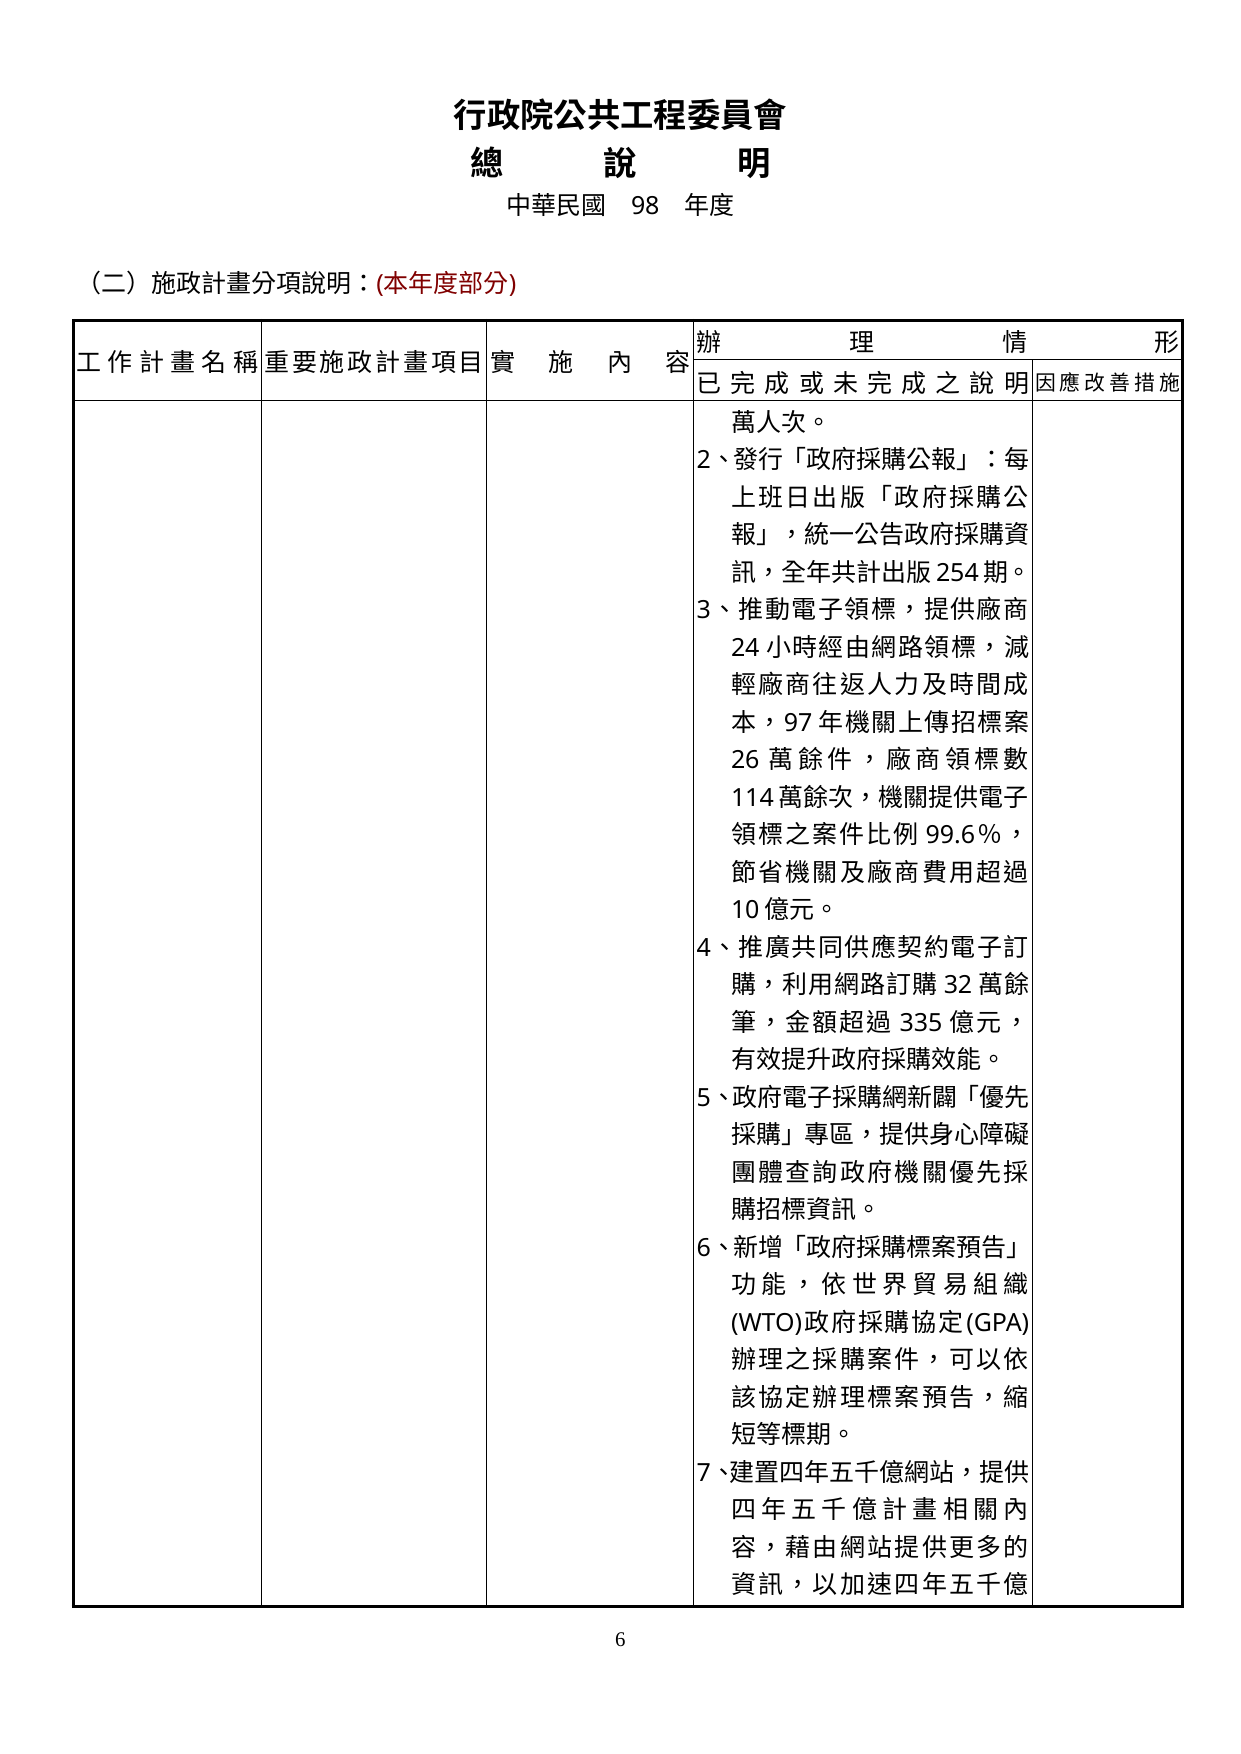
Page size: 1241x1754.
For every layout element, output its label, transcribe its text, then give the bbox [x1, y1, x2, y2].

table_cell [75, 401, 261, 1605]
table_header （二）施政計畫分項說明：(本年度部分) [73, 228, 1182, 319]
table_cell 因應改善措施 [1033, 360, 1181, 400]
table_cell 辦理情形 [694, 322, 1181, 359]
table_cell 工作計畫名稱 [75, 322, 261, 400]
table_cell 重要施政計畫項目 [262, 322, 486, 400]
table_cell [1033, 401, 1181, 1605]
table_cell 修正發布「採購專業人員資格考試訓練發證及管理辦法」、「中央機關共同供應契約集中採購實施要點」、「特別採購招標決標處理辦法」、「招標期限標準」、「投標廠商資格與特殊或巨額採購認定標準」5項子法。 修正或函頒「財物採購契約範本」、「勞務採購契約範本」、「工程採購契約範本」、「統包工程採購契約範本」、「公共工程專案管理契約範本」、及「公共工程技術服務契約範本」，供各機關參考利用。 舉辦4場次「政府採購問題座談會」，計有907人參加。 委託訓練機構辦理採購專業人員之基礎訓練及進階訓練共167班，計10,926人參訓，取得採購專業人員資格者逾8,475人。 編印「政府採購法令彙編」2萬冊。 執行各機關決標資料查核，抽查件數計182件，其中洽機關檢討說明66件，移中央採購稽核小組深入稽核者計4件。 督促及審查各機關依法提報巨額採購使用情形及其效益分析計2,069件。其中經本會列為重大案件需作效益評估者為8件 1.針對97年下半年營造物價急遽下跌等事宜，辦理相關措施： (1)研訂並報行政院函頒「機關已訂約工程因應營建物價下跌之物價指數門檻調整處理原則」。 (2)訂頒「投標標價不適用招標文件所定物價指數調整條款聲明書範本」，供廠商投標時自行選擇是否於得標後不適用物價指數調整規定。 2.建置及維護政府採購評選委員會專家學者建議名單資料庫： (1)修正「專家學者建議名單資料庫建置及除名要點」。 (2)函頒「採購評選委員切結書」格式，供機關參辦並藉以導正委員對職責的認知。 3.訂頒「縮短公共工程工期之招標決標策略」，臚列5種可行之策略，針對尚未招標決標之公共工程，機關得視採購特性及實際需要，參考該策略內容辦理，給付趕工獎勵金，以縮短公共工程之工期。 4.參考國際顧問工程師協會(簡稱FIDIC)施工契約一般條款，修正「工程採購契約範本」。 5.函頒「統包工程採購契約範本」及「公共工程專案管理契約範本」，以利機關辦理統包工程及專案管理技術服務案件參考。 6.函頒「依政府採購法施行細則第63條辦理冷凍空調工程之參考方式」，供各機關辦理冷凍空調工程時，可參考訂定招標文件，以提高空調系統能源使用效率。 7.為傾聽各基層機關聲音， 98年分北、中、南、東四區辦理8場「公共建設座談會」，以面對面溝通之方式與基層人員進行交流，發掘實際執行之問題並協助解決，參與人數超過1,000人，獲各界好評。 1、積極推動政府採購電子化，推動招決標公告，建構公開化透明化採購環境，98年公告招標資訊27萬餘筆，網路查詢超過1,398萬人次。 2、發行「政府採購公報」：每上班日出版「政府採購公報」，統一公告政府採購資訊，全年共計出版254期。 3、推動電子領標，提供廠商24小時經由網路領標，減輕廠商往返人力及時間成本，97年機關上傳招標案26萬餘件，廠商領標數114萬餘次，機關提供電子領標之案件比例99.6％，節省機關及廠商費用超過10億元。 4、推廣共同供應契約電子訂購，利用網路訂購32萬餘筆，金額超過335億元，有效提升政府採購效能。 5、政府電子採購網新闢「優先採購」專區，提供身心障礙團體查詢政府機關優先採購招標資訊。 6、新增「政府採購標案預告」功能，依世界貿易組織(WTO)政府採購協定(GPA)辦理之採購案件，可以依該協定辦理標案預告，縮短等標期。 7、建置四年五千億網站，提供四年五千億計畫相關內容，藉由網站提供更多的資訊，以加速四年五千億計畫的推動。 8、新增「災區重建工程案件查詢」功能，俾利廠商優先僱用災區失業者，並於本會全球資訊網建置莫拉克颱風復建專區，以利民眾查詢。 9、每月發行公共工程電子報。 10、本會機房通過ISO27001資安複評驗證。 1、完成第2代政府電子採購網建置、移轉及上線作業。 2、正式發行政府採購公報電子版，以節能減碳。 3、完成與經濟部商業司系統介接，增加拒絕往來廠商更名及分公司之查詢，俾利機關開標審查廠商資格。 4、完成決標公告與「技師與工程技術顧問公司系統」及「營造業資料查詢系統」介接功能，透過系統自動檢核技師、技術顧問公司或營造業有無已註銷、受停業處分或未登記之情形。 5、提供廠商免帳號登入即可查詢招標公告及電子領標。 6、提供廠商個人化服務，可追蹤標案，包括開標、決標、流廢標或更正公告，並提供喜愛的機關、關心的廠商等服務。 7、招標公告及電子領標整合為單一系統，簡化廠商電子領標程序。 8、提供無障礙網頁；身障團體購買加值服務7折優惠。 9、提供英文公告、標案預告及英文版電子領標，與國際接軌。 10、電子領標代收文件費從10%降至5%；共同供應契約以信用卡付款，銀行刷卡手續費從0.63%降至0.46%。 1、98年6月15日會銜交通部公告「交通運輸纜車工程」實施技師簽證，並訂定簽證實施範圍與項目，提高纜車相關工程之品質及確保公共安全。 2、研修「環境工程技師簽證規則」，就環工技師辦理簽證之行為規範、應盡責任、工作底稿及簽證紀錄申報之規定予以全盤檢討修正，會銜環保署陳報行政院審議。 3、訂定發布「工程技術顧問公司許可登記收費標準」及「技師證書及執業執照證照費收費標準」，配合政府調降證照費政策，減輕技師申請費用負擔。 4、通函「機關自辦應實施技師簽證之公共工程設計、監造作業適用公共工程專業技師簽證規則相關疑義說明」，使機關自辦技師簽證明確化。 5、發布「技師法第16條規定技師應簽署並加蓋執業圖記之執行原則」行政規則之解釋令，以正面表列明定技師應依法簽署之方式及內容，使機關及技師有所遵循。 1、加強查核及提升技術服務廠商履約品質： 查核工程技術顧問公司是否符合顧管條例規定（共糾正計79家違反規定之公司）。 辦理97年地方政府卡玫基、辛樂克等風災復建工程現地訪查，並發函督正工程顧問公司業務（共計11場訪查，發函督正計11家）。 加強稽核營業狀況案量異常及低價搶標案件之技術服務廠商（共辦理17場稽核會議，1件移送技師懲戒，1件公司申請註銷）。 查核丙等經機關函送技師懲戒之案件（共計2件）。 檢討顧問公司所聘執業技師出境超過6個月者是否有在國內執業情形（共計4家）。 違反營造業法規定受停業處分之技師案件列管（共計14位）。 2、辦理技師懲戒案件，98年度各界（包括機關、民眾）函送懲戒案件計25件；技師懲戒委員會98年度計審結22件，各案均符合案件處理時效，審結之22案提起覆審3案，提起覆審率為13.64%。 與技師公會共同規劃舉辦工程倫理講習會14場，參加人數約701人。 配合推動「服務業發展方案」新興服務業-「工程及相關技術服務業」之具體措施，研訂「如何協助營建業進軍海外市場分析報告」及「提升工程相關產業國際競爭力政策白皮書」。 研擬「強化駐外單位協助蒐集海外工程相關產業商情資訊計畫」，俾請外交部與經濟部駐外單位協助辦理，將提報本會委員會議，完成跨部會溝通。 研擬「對業務異常之工程技術顧問公司及技師事務所業務檢查暨輔導實施計畫」，召開會議研討，函請各技師公會提供意見。 委託財團法人中國生產力中心辦理「建立機關委託技術服務履約績效評鑑及管理機制」專業服務案，研擬建立技術服務廠商履約績效履歷制度。 研訂「公共工程技術服務品質提升方案」，提出「改善執業環境」、「建立專業規範」及「加強管理措施」三大策略及具體作法。 補助中國工程師學會辦理中華台北亞太工程師監督委員會98年工作計畫，計補助經費2,870,104元： (1)98年6月17日經國際工程師流通論壇（EMF）審查通過為正式會員，並取得2011年國際工程大會之主辦權。 (2)98年10月中國工程師學會與馬來西亞工程師學會（IEM）簽訂「會員資格相互認許合作協議」。 (3)98年審查認證8位亞太工程師。 1、已完成技師證照核發與工程技術顧問公司許可、登記作業： (1)技師證書：399件 (2)技師執業執照：1,411件 (3)工程技術顧問公司許可（含變更許可事項）：141件 (4)工程技術顧問公司登記（含新核發、換發及註銷登記證）：167件 2、辦理技師訓練活動申請核備案件同意備查562件。 98年度辦理30班次永續公共工程講習班，學員問卷調查結果有66％表示滿意，9％表示非常滿意，合計75％。 使用者對網站內容之滿意度79.1％。 對於參與本會辦理講習之學員，以問卷瞭解其對永續公共工程之瞭解程度、看法及對於未來工作實務上的落實意願，綜合分析本會對永續公共工程之宣導成效，並以98年之結果（66.8％）作為未來目標值的比較基礎，逐年提高工程界對永續公共工程的瞭解。 本會98年辦理2場工程觀摩行程，參與人員滿意度為94.7%。 (1)辦理第7屆金擘獎：研修完成頒獎作業要點，辦理完成受理申請、現勘、評選、頒獎活動及專輯製作事宜，活動專輯並函送各機關推廣成功經驗。 (2)委託更新促參資訊平台系統，強化列管及資訊交流功能，完成1、2代平台系統資料移轉、新增英文公告、公報上傳調整為XML傳送機制及政治獻金不得捐贈者資料介接等功能。 1、 98年度總計辦理44場次教育訓練及啟案輔導座談會(參與人次約有1,586人)。 2、「促參專業輔導暨服務提供機制」案，協助各部會啟發69件促參案，協助完成14案預評估作業，協助可行及先期書面審查14案，協助公告招商作業24案，協助議約4案，協助簽約4案，協助履約管理8案，協助民間自提案1案，共協助138案。 3、每季辦理訪視輔導及督導查核件數2件，追蹤限期改善事項之辦理情形，並按季彙整各主辦機關辦理訪查之情形及改善事項改善情形，本年度共辦理9件。 4、辦理「民間參與公共建設案件列管、考核與獎勵等相關作業」案，。 本會補助各機關辦理促參案件前置作業之工作事項，涵括促參案件計畫之可行性評估、先期規劃、招商、公告、甄審、議簽約等，本年度計補助23件，補助金額3,709萬元。 1、研提促參法修法草案，立法院審議中。 2、修正促參法施行細則，並於98年4月24日函頒實施。 3、結合各相關法令，完成外(陸)資投資公共建設之流程簡化，化解申請疑難。 4、研修及建置相關作業指導及參考範本，包括促參注意事項、財務試算模式、SOP檢核表、招商及契約參考文件等，供相關機關辦理促參案件時參考。 辦理98度由院列管公共工程計畫作業計畫審查、執行進度追蹤及實地查證等管制作業。 每月追蹤檢討1億元以上公共建設計畫（含由院列管公共工程計畫）、四年五千億計畫98年度公共建設投資計畫工程類計畫及97年度「加強地方建設擴大內需方案」之預算執行績效，提本會「公共建設督導會報」委員會議檢討，並適時將執行成果報院。 已辦理8次公共建設督導小組委員會議。並於98年4月16日、9月24日及12月10日將執行成果報院。 修正函頒「公共工程金質獎頒發作業要點」、「公共工程施工階段契約約定權責分工表（有委託專案管理廠商）」及「公有建築物施工階段契約約定權責分工表（有委託專案管理廠商）」、「推動公共工程品質查核措施改進方案作業手冊」、「工程施工查核小組績效考核作業要點」及「辦理原住民族地區公共工程注意事項」等重要法規。 辦理98年度工程品質查核，共完成212件，其中含查核振興經濟方案工程70件。 辦理27個中央及25個地方主管機關工程施工查核小組之97年度第4季季報之績效考核書面審查、特殊績效審查及複評。另辦理98年度第1至第3季季報之績效考核書面審查。 會同財團法人全國認證基金會(TAF)，訪查8間材料實驗室之運作情形，並與TAF聯合召開檢討會。 辦理6場次之「公共工程品質研討及觀摩會」，共518人次參加。 辦理「提升原住民地區公共工程品質座談會」2場次；另與原民會合辦「原鄉監工人員基礎訓練班」及「丙級鋼筋技術士原住民專班」各1梯次，參訓人員共63人。 辦理「加強專案管理與現場監造作業訓練講習」9場次，參與受訓人員計2,283人，加強工程承辦人履約管理能力。 辦理「加強政府公共工程人員清廉度訓練講習」8場次，參與受訓人員計 623人。 持續委託代訓機構辦理品管班及回訓班，98年度辦理品管班114期，共4,764人參訓；回訓班277期，共10,988人參訓。 抽查品管班暨回訓班代訓機構教學品質20場次。 完成品管訓練、機電回訓及機電品管班之教材。 辦理「提升公有建築物工程品質訓練班」及「公共工程監工人員基礎訓練班」共計130人參加。 第10屆金質獎活動，因莫拉克颱風重創南部地區而停辦，相關經費因移緩濟急，移作原行政院核定之本會「振興經濟擴大公共建設投資計畫」案之加強查核使用，不動用行政院第二預備金。 辦理完成第九屆公共工程金質獎優良公共工程專輯編印，並分送各機關效法及參考。 辦理全民監督公共工程實施方案檢討會及考核小組會議。 辦理97度執行績效優良機關及民眾頒獎活動。 98度全民督工通報案件共計3,518件，已處理3,482件。 於年度開始規劃建置管理資訊系統，訂定各欄位之定義及撰擬填報須知，並通知相關機關上網登錄各項計畫之基本資料與每月執行進度等，俾利追蹤管制。 建置「四年五千億計畫管理系統」，追蹤管制執行進度。 召開5次行政院活化閒置公共設施專案小組會議。及12次活化閒置公共設施工作小組會議，逐案檢討活化辦理情形。 截至98年12月底，專案小組列管案件累計155件，其中120件已達活化標準解除列管，繼續列管35件（包含低度使用15件、完全閒置20件） 分析列管之閒置公共設施案件，並彙整計畫執行各階段防範注意事項，並函請行政院各部會行處局署及各縣市政府於補助、審查或執行計畫時確實參照辦理，以提高公共設施之使用，避免再新增閒置案件。 為使道路及管線管理機關落實道路路面管理維護權責，提昇道路路面平整度，本會研擬「推動道路平整方案」，並奉行政院97年10月20日核定實施。 組成跨部會及各縣市政府之路平專案推動督導小組，按月召開會議列管各項制度面及執行面推動項目執行情形，並協調解決可能遭遇問題。 [694, 401, 1032, 1605]
table_cell 1、落實政府採購法之施行 2、研訂技師管理法規、制度及輔導技術專業服務之發展。 1、辦理永續公共建設推廣及訓練 2、促進民間參與公共建設業務 辦理列管公共工程計畫執行督導協調 公共工程品質管理計畫 [262, 401, 486, 1605]
table_cell 已完成或未完成之說明 [694, 360, 1032, 400]
table_cell 1、適時檢討修訂採購法相關法規及各式標準作業範例，協助各機關解決適用疑義。 2、辦理政府採購法令宣導及教育訓練，增進採購人員業務專識，並建立採購專業人員管理制度。 3、加強督考各機關辦理採購情形，防杜採購違失。 4、健全公共工程法規及制度，建立營建物價公平合理之漲跌調整機制 5.建立政府採購電子化。 6、推動第2代政府電子採購網。 1、研修技師、工程技術顧問公司及工程技術服務管理法規命令與行政規則。 2、強化公共工程規劃、設計及監造廠商與從業人員之專業責任及倫理規範 3、輔導工程技術顧問業健全發展推動亞太工程師計畫協助技師跨國執業 4、辦理技師證照及工程技術顧問公司登記管理與技師訓練活動核備 辦理相關理念講習訓練，學員對訓練內容及成效之滿意度 提昇永續公共工程（及生態工程）入口網站使用滿意度 永續公共工程宣導成效 輔導辦理永續公共工程示範案例 1.辦理民間參與公共建設金擘獎、更新維護資訊系統 2.辦理民間參與公共建設訓練推廣、輔導查核事宜 3.補助主辦機關辦理促參計畫所需獎補助計畫 4.研修促參法規 辦理列管公共工程計畫之追蹤管考並協助解決困難，使工程順利進行。 辦理各項重大公共工程協調會議，俾利公共工程之執行。 健全公共工程相關法規及制度。 辦理品質查核與績效考核，落實工程施工查核小組機制。 推動工程品質提升之輔導與觀摩。 加強培育品管人才。 辦理優良公共工程複評及頒獎。 落實推動全民監督公共工程實施方案，強化品質查核，辦理績效考核及宣導相關活動。 建置及維護列管重大公共工程管理資訊系統、整合公共工程管理資訊系統。 辦理活化閒置公共設施推動方案、全面清查現有之閒置公共設施。 執行推動道路平整方案。 [487, 401, 693, 1605]
table_cell 實施內容 [487, 322, 693, 400]
